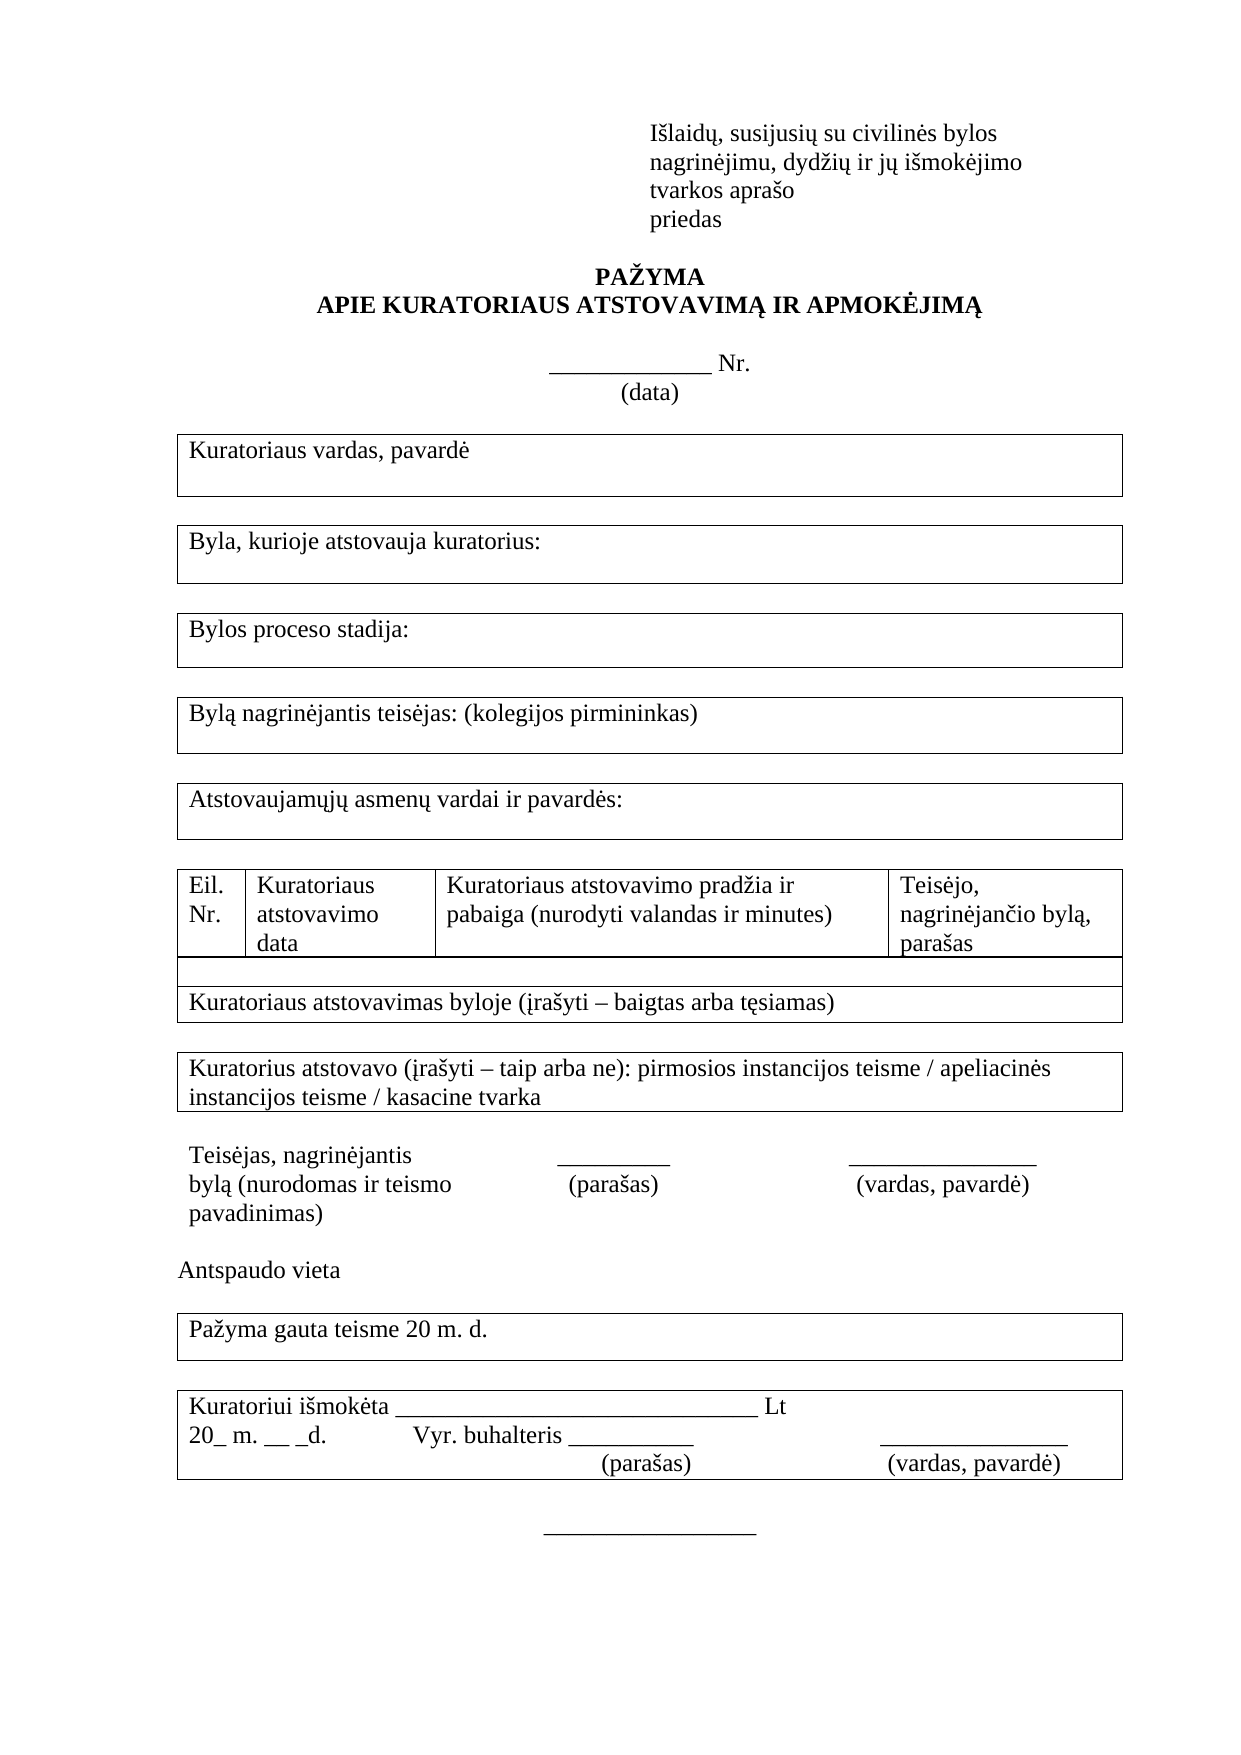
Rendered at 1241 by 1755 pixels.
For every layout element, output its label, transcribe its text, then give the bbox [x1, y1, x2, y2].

text _________________ [177, 1509, 1122, 1537]
text (data) [177, 377, 1122, 406]
text Antspaudo vieta [177, 1255, 1122, 1284]
table_cell Vyr. buhalteris __________ (parašas) [401, 1420, 826, 1479]
text apie kuratoriaus atstovavimą ir apmokėjimą [177, 291, 1122, 319]
table_header Eil. Nr. [178, 870, 245, 956]
table_cell 20_ m. __ _d. [178, 1420, 401, 1479]
table_header Teisėjo, nagrinėjančio bylą, parašas [889, 870, 1122, 956]
table_header Kuratoriaus vardas, pavardė [178, 435, 1122, 496]
table_cell Kuratoriaus atstovavimas byloje (įrašyti – baigtas arba tęsiamas) [178, 987, 888, 1022]
table_cell [435, 958, 888, 986]
table_cell [889, 987, 1051, 1022]
table_header Byla, kurioje atstovauja kuratorius: [178, 526, 1122, 583]
table_cell [889, 958, 1122, 986]
table_header Kuratoriaus atstovavimo data [246, 870, 435, 956]
text tvarkos aprašo [649, 176, 1122, 204]
table_header _______________ (vardas, pavardė) [764, 1140, 1122, 1227]
table_header Atstovaujamųjų asmenų vardai ir pavardės: [178, 784, 1122, 839]
table_header Bylą nagrinėjantis teisėjas: (kolegijos pirmininkas) [178, 698, 1122, 753]
text _____________ Nr. [177, 348, 1122, 377]
table_header Kuratoriaus atstovavimo pradžia ir pabaiga (nurodyti valandas ir minutes) [436, 870, 888, 956]
text PAŽYMA [177, 262, 1122, 291]
text priedas [649, 204, 1122, 233]
table_header Teisėjas, nagrinėjantis bylą (nurodomas ir teismo pavadinimas) [177, 1140, 463, 1227]
table_header _________ (parašas) [464, 1140, 763, 1227]
table_cell [1089, 987, 1122, 1022]
table_cell [245, 958, 435, 986]
table_header Kuratorius atstovavo (įrašyti – taip arba ne): pirmosios instancijos teisme / apeliacinės instancijos teisme / kasacine tvarka [178, 1053, 1122, 1111]
table_cell [1051, 987, 1088, 1022]
table_header Bylos proceso stadija: [178, 614, 1122, 667]
text Išlaidų, susijusių su civilinės bylos [649, 118, 1122, 147]
table_cell [178, 958, 245, 986]
table_header Kuratoriui išmokėta _____________________________ Lt [178, 1391, 1122, 1420]
table_header Pažyma gauta teisme 20 m. d. [178, 1314, 1122, 1360]
text nagrinėjimu, dydžių ir jų išmokėjimo [649, 147, 1122, 176]
table_cell _______________ (vardas, pavardė) [826, 1420, 1122, 1479]
